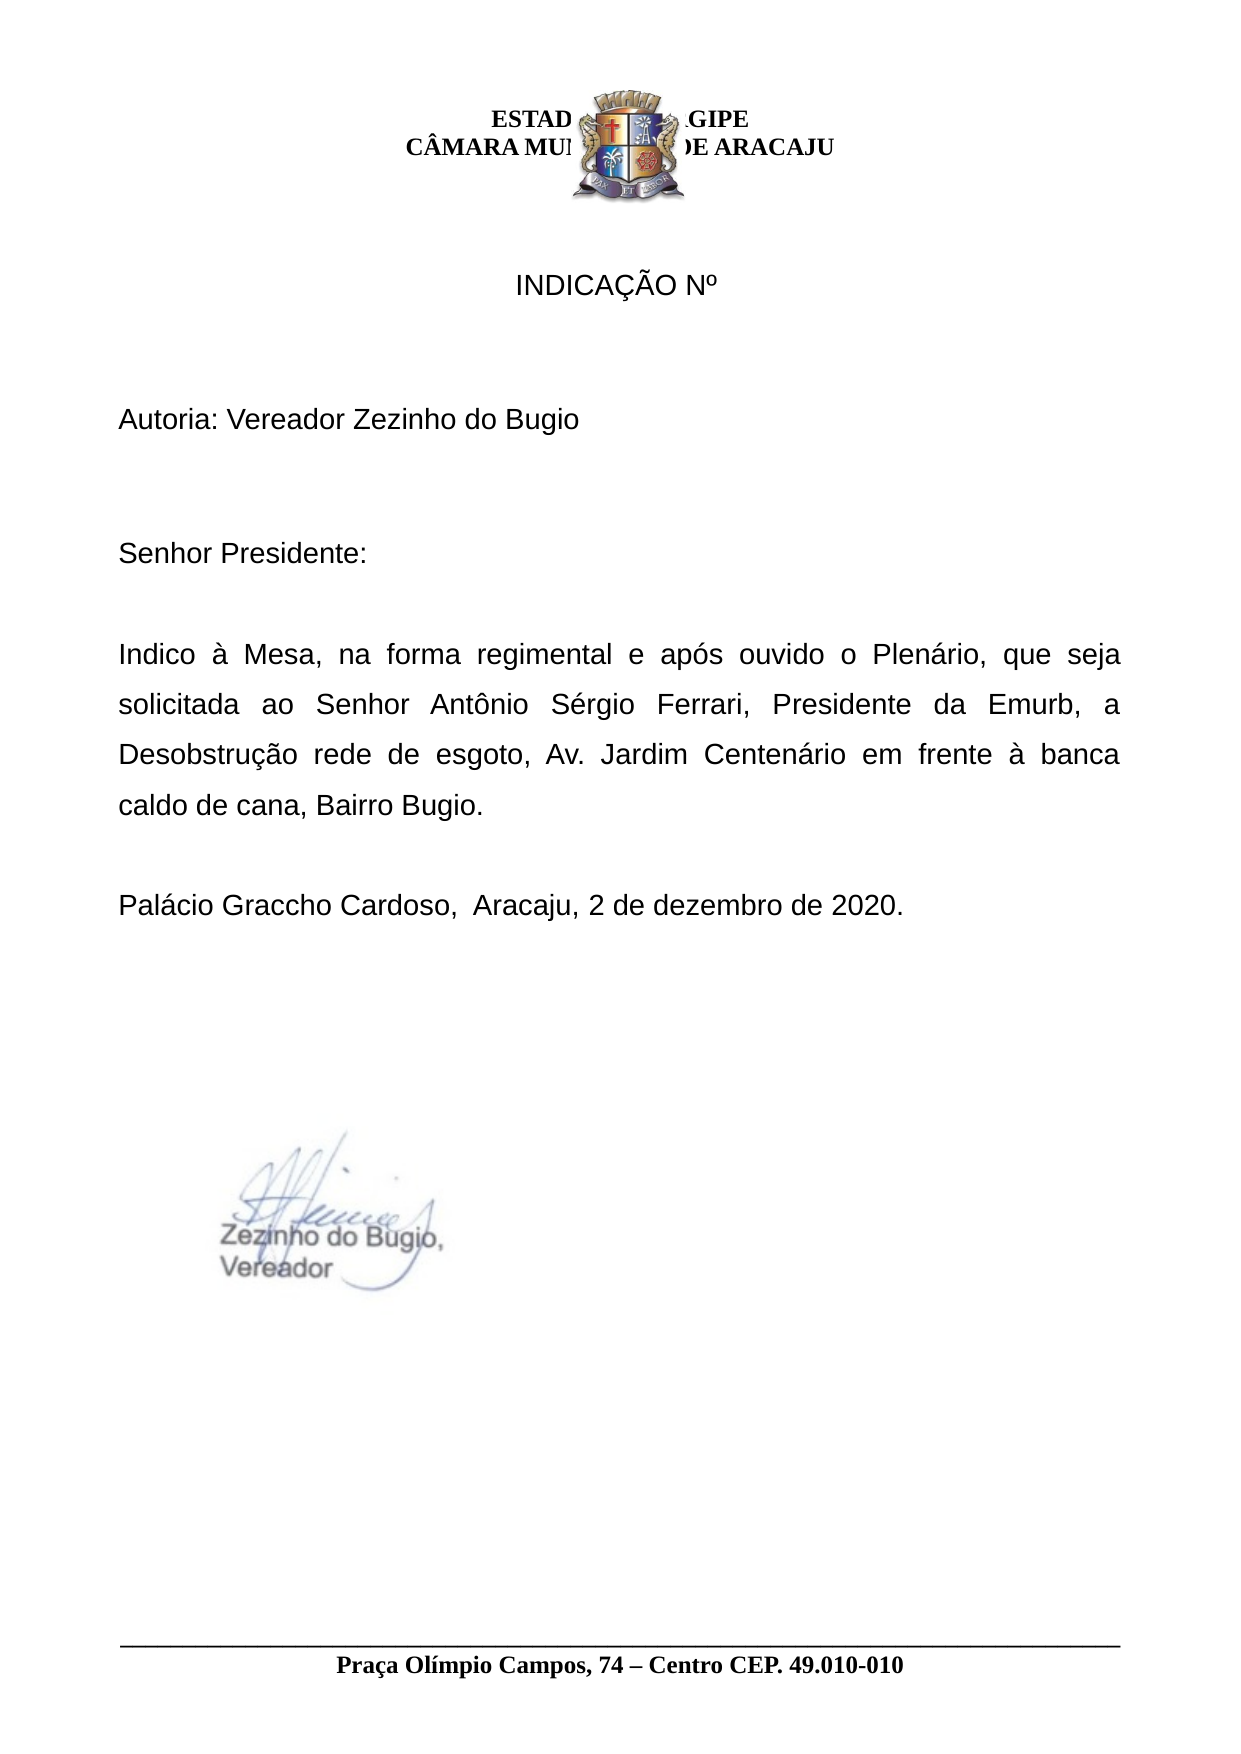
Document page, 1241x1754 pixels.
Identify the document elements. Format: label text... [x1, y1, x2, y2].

text Indico à Mesa, na forma regimental e após ouvido o Plenário, que seja solicitada ao Senhor Antônio Sérgio Ferrari, Presidente da Emurb, a Desobstrução rede de esgoto, Av. Jardim Centenário em frente à banca caldo de cana, Bairro Bugio. [118, 637, 1122, 821]
text Palácio Graccho Cardoso, Aracaju, 2 de dezembro de 2020. [118, 888, 1122, 922]
text Autoria: Vereador Zezinho do Bugio [118, 402, 1122, 436]
text INDICAÇÃO Nº [118, 268, 1122, 301]
text Senhor Presidente: [118, 536, 1122, 570]
